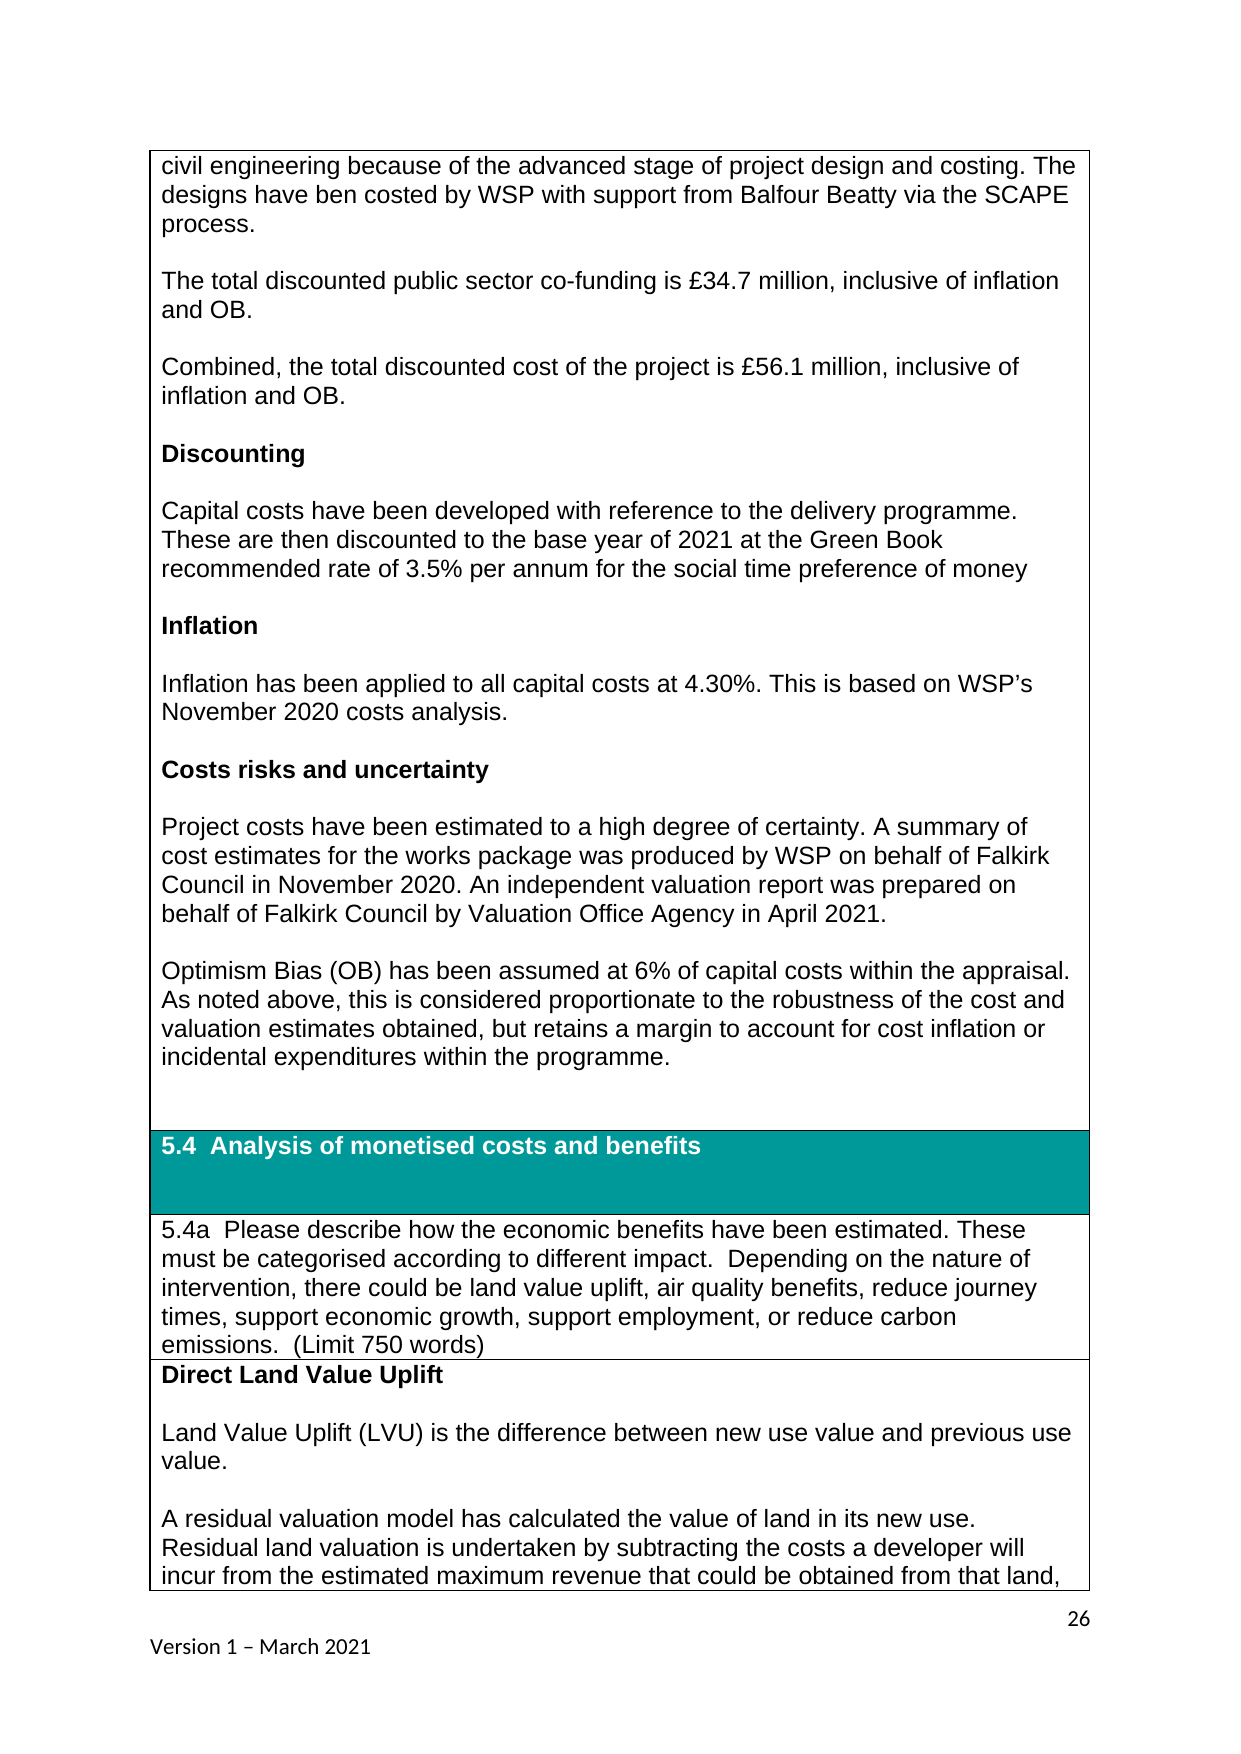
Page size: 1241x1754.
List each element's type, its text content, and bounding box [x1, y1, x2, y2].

table_cell 5.4 Analysis of monetised costs and benefits [151, 1131, 1089, 1214]
table_cell 5.4a Please describe how the economic benefits have been estimated. These must be categorised according to different impact. Depending on the nature of intervention, there could be land value uplift, air quality benefits, reduce journey times, support economic growth, support employment, or reduce carbon emissions. (Limit 750 words) [151, 1215, 1089, 1359]
table_cell civil engineering because of the advanced stage of project design and costing. The designs have ben costed by WSP with support from Balfour Beatty via the SCAPE process. The total discounted public sector co-funding is £34.7 million, inclusive of inflation and OB. Combined, the total discounted cost of the project is £56.1 million, inclusive of inflation and OB. Discounting Capital costs have been developed with reference to the delivery programme. These are then discounted to the base year of 2021 at the Green Book recommended rate of 3.5% per annum for the social time preference of money Inflation Inflation has been applied to all capital costs at 4.30%. This is based on WSP’s November 2020 costs analysis. Costs risks and uncertainty Project costs have been estimated to a high degree of certainty. A summary of cost estimates for the works package was produced by WSP on behalf of Falkirk Council in November 2020. An independent valuation report was prepared on behalf of Falkirk Council by Valuation Office Agency in April 2021. Optimism Bias (OB) has been assumed at 6% of capital costs within the appraisal. As noted above, this is considered proportionate to the robustness of the cost and valuation estimates obtained, but retains a margin to account for cost inflation or incidental expenditures within the programme. [151, 151, 1089, 1130]
table_cell Direct Land Value Uplift Land Value Uplift (LVU) is the difference between new use value and previous use value. A residual valuation model has calculated the value of land in its new use. Residual land valuation is undertaken by subtracting the costs a developer will incur from the estimated maximum revenue that could be obtained from that land, [151, 1360, 1089, 1590]
